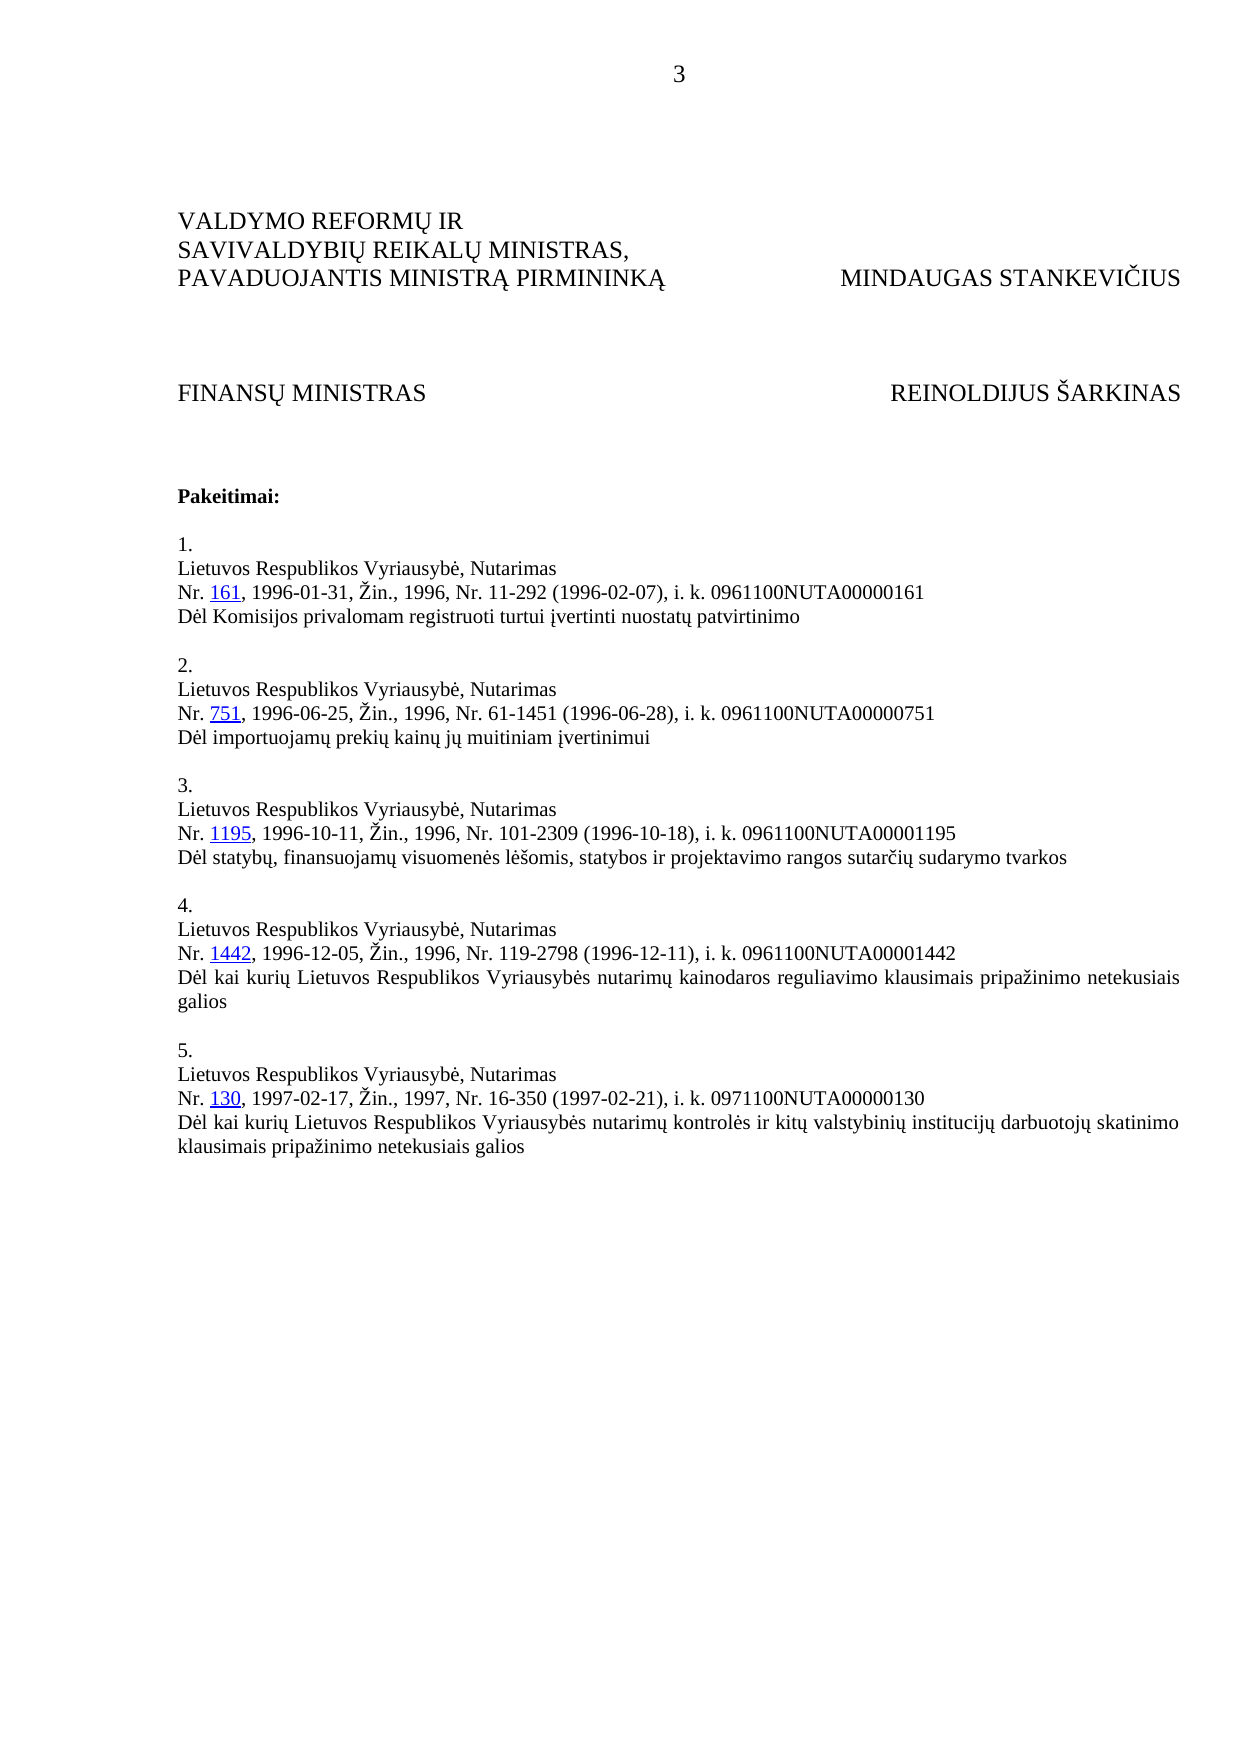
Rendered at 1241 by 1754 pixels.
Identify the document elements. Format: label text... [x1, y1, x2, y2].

text Lietuvos Respublikos Vyriausybė, Nutarimas [177, 1062, 1181, 1086]
text Dėl Komisijos privalomam registruoti turtui įvertinti nuostatų patvirtinimo [177, 604, 1181, 628]
text 1. [177, 532, 1181, 556]
text 5. [177, 1037, 1181, 1062]
text Nr. 130, 1997-02-17, Žin., 1997, Nr. 16-350 (1997-02-21), i. k. 0971100NUTA00000130 [177, 1086, 1181, 1110]
text Nr. 1195, 1996-10-11, Žin., 1996, Nr. 101-2309 (1996-10-18), i. k. 0961100NUTA00001195 [177, 821, 1181, 845]
text 3. [177, 773, 1181, 797]
text Lietuvos Respublikos Vyriausybė, Nutarimas [177, 556, 1181, 580]
text Pakeitimai: [177, 484, 1181, 508]
text Lietuvos Respublikos Vyriausybė, Nutarimas [177, 917, 1181, 941]
text VALDYMO REFORMŲ IR [177, 206, 1181, 235]
text Nr. 161, 1996-01-31, Žin., 1996, Nr. 11-292 (1996-02-07), i. k. 0961100NUTA00000161 [177, 580, 1181, 604]
text SAVIVALDYBIŲ REIKALŲ MINISTRAS, [177, 235, 1181, 263]
text 4. [177, 893, 1181, 917]
text PAVADUOJANTIS MINISTRĄ PIRMININKĄ MINDAUGAS STANKEVIČIUS [177, 263, 1181, 292]
text Dėl kai kurių Lietuvos Respublikos Vyriausybės nutarimų kainodaros reguliavimo klausimais pripažinimo netekusiais galios [177, 965, 1181, 1013]
text Lietuvos Respublikos Vyriausybė, Nutarimas [177, 797, 1181, 821]
text FINANSŲ MINISTRAS REINOLDIJUS ŠARKINAS [177, 378, 1181, 407]
text Dėl importuojamų prekių kainų jų muitiniam įvertinimui [177, 725, 1181, 749]
text Nr. 1442, 1996-12-05, Žin., 1996, Nr. 119-2798 (1996-12-11), i. k. 0961100NUTA00001442 [177, 941, 1181, 965]
text Lietuvos Respublikos Vyriausybė, Nutarimas [177, 677, 1181, 701]
text 2. [177, 652, 1181, 677]
text Dėl statybų, finansuojamų visuomenės lėšomis, statybos ir projektavimo rangos sutarčių sudarymo tvarkos [177, 845, 1181, 869]
text Nr. 751, 1996-06-25, Žin., 1996, Nr. 61-1451 (1996-06-28), i. k. 0961100NUTA00000751 [177, 701, 1181, 725]
text Dėl kai kurių Lietuvos Respublikos Vyriausybės nutarimų kontrolės ir kitų valstybinių institucijų darbuotojų skatinimo klausimais pripažinimo netekusiais galios [177, 1110, 1181, 1158]
